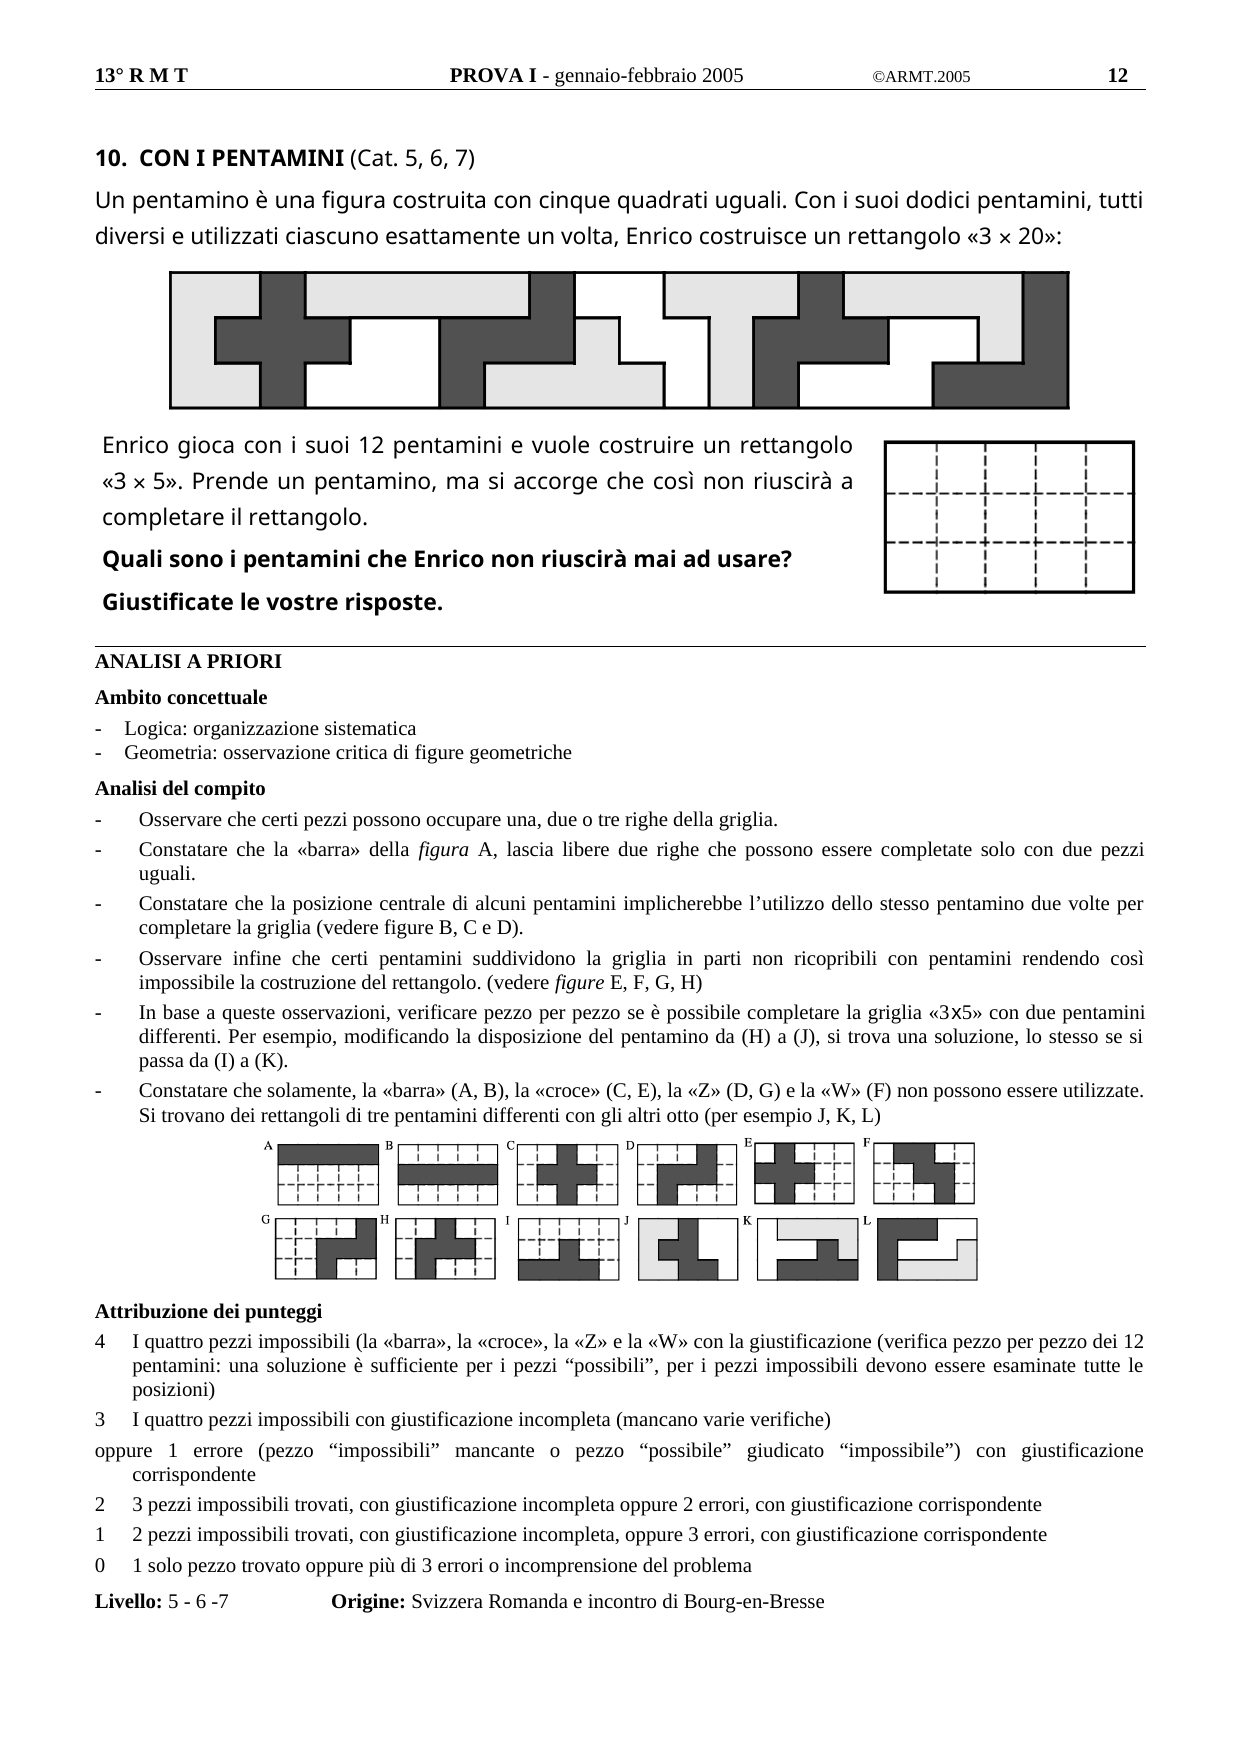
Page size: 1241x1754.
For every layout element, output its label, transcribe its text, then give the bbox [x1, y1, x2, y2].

picture [255, 1130, 985, 1287]
text - Geometria: osservazione critica di figure geometriche [94, 739, 1146, 764]
text - Constatare che la posizione centrale di alcuni pentamini implicherebbe l’utilizzo dello stesso pentamino due volte per completare la griglia (vedere figure B, C e D). [94, 891, 1146, 939]
text Livello: 5 - 6 -7 Origine: Svizzera Romanda e incontro di Bourg-en-Bresse [94, 1589, 1146, 1613]
text - Osservare che certi pezzi possono occupare una, due o tre righe della griglia. [94, 806, 1146, 831]
text - Constatare che solamente, la «barra» (A, B), la «croce» (C, E), la «Z» (D, G) e la «W» (F) non possono essere utilizzate. Si trovano dei rettangoli di tre pentamini differenti con gli altri otto (per esempio J, K, L) [94, 1078, 1146, 1127]
picture [160, 262, 1080, 419]
text 4 I quattro pezzi impossibili (la «barra», la «croce», la «Z» e la «W» con la giustificazione (verifica pezzo per pezzo dei 12 pentamini: una soluzione è sufficiente per i pezzi “possibili”, per i pezzi impossibili devono essere esaminate tutte le posizioni) [94, 1329, 1146, 1401]
text - In base a queste osservazioni, verificare pezzo per pezzo se è possibile completare la griglia «3x5» con due pentamini differenti. Per esempio, modificando la disposizione del pentamino da (H) a (J), si trova una soluzione, lo stesso se si passa da (I) a (K). [94, 1000, 1146, 1072]
text Ambito concettuale [94, 685, 1146, 709]
text - Constatare che la «barra» della figura A, lascia libere due righe che possono essere completate solo con due pezzi uguali. [94, 837, 1146, 885]
text - Logica: organizzazione sistematica [94, 716, 1146, 739]
text 1 2 pezzi impossibili trovati, con giustificazione incompleta, oppure 3 errori, con giustificazione corrispondente [94, 1522, 1146, 1546]
text Analisi del compito [94, 776, 1146, 800]
text oppure 1 errore (pezzo “impossibili” mancante o pezzo “possibile” giudicato “impossibile”) con giustificazione corrispondente [94, 1438, 1146, 1486]
text 0 1 solo pezzo trovato oppure più di 3 errori o incomprensione del problema [94, 1553, 1146, 1577]
table_header [862, 423, 1143, 621]
picture [869, 427, 1143, 607]
text Attribuzione dei punteggi [94, 1299, 1146, 1323]
text 2 3 pezzi impossibili trovati, con giustificazione incompleta oppure 2 errori, con giustificazione corrispondente [94, 1492, 1146, 1516]
text 3 I quattro pezzi impossibili con giustificazione incompleta (mancano varie verifiche) [94, 1407, 1146, 1431]
text ANALisi a priori [94, 647, 1146, 673]
table_header Enrico gioca con i suoi 12 pentamini e vuole costruire un rettangolo «3 × 5». Prende un pentamino, ma si accorge che così non riuscirà a completare il rettangolo. Quali sono i pentamini che Enrico non riuscirà mai ad usare? Giustificate le vostre risposte. [95, 423, 862, 621]
text - Osservare infine che certi pentamini suddividono la griglia in parti non ricopribili con pentamini rendendo così impossibile la costruzione del rettangolo. (vedere figure E, F, G, H) [94, 946, 1146, 994]
text 10. CON I PENTAMINI (Cat. 5, 6, 7) [94, 142, 1146, 173]
text Un pentamino è una figura costruita con cinque quadrati uguali. Con i suoi dodici pentamini, tutti diversi e utilizzati ciascuno esattamente un volta, Enrico costruisce un rettangolo «3 × 20»: [94, 184, 1146, 251]
